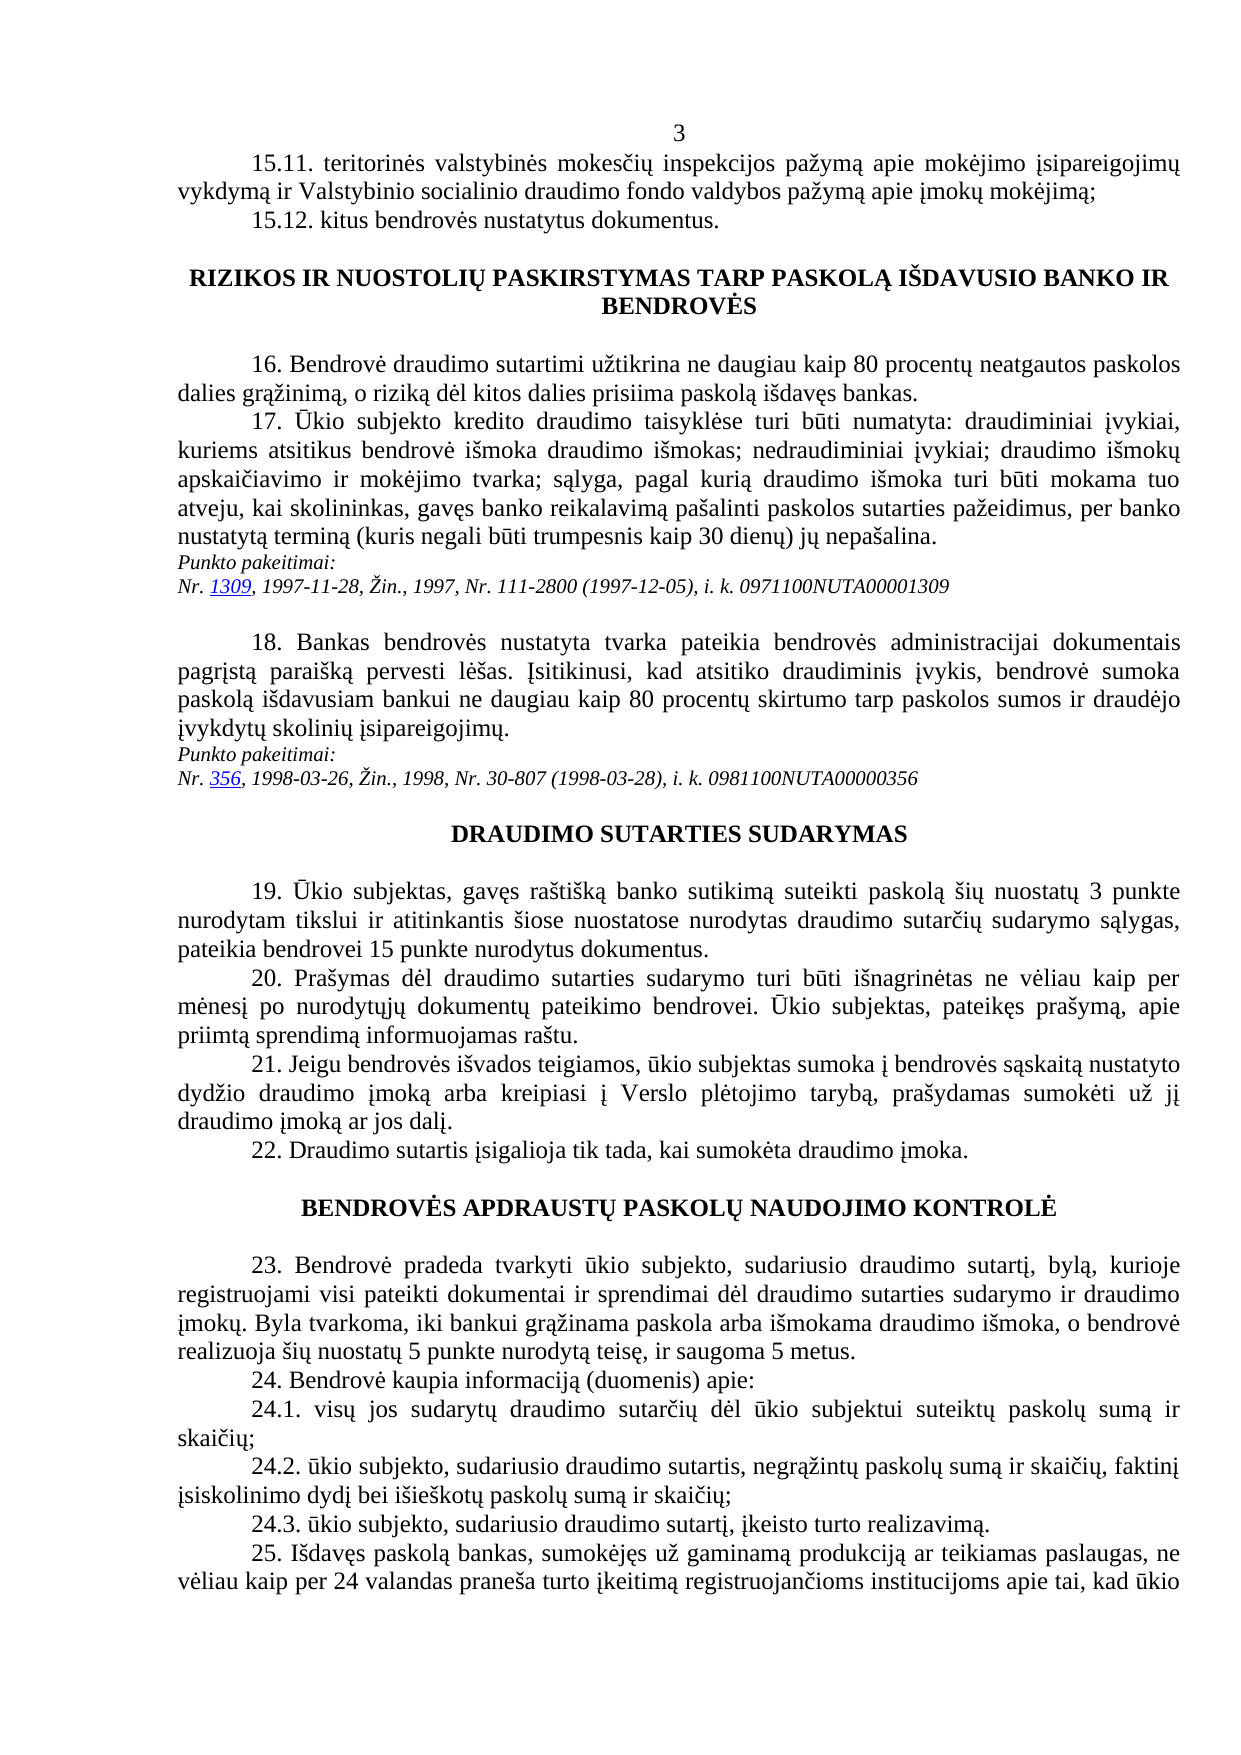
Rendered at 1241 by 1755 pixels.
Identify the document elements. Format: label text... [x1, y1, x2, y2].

text 24. Bendrovė kaupia informaciją (duomenis) apie: [177, 1365, 1181, 1394]
text 17. Ūkio subjekto kredito draudimo taisyklėse turi būti numatyta: draudiminiai įvykiai, kuriems atsitikus bendrovė išmoka draudimo išmokas; nedraudiminiai įvykiai; draudimo išmokų apskaičiavimo ir mokėjimo tvarka; sąlyga, pagal kurią draudimo išmoka turi būti mokama tuo atveju, kai skolininkas, gavęs banko reikalavimą pašalinti paskolos sutarties pažeidimus, per banko nustatytą terminą (kuris negali būti trumpesnis kaip 30 dienų) jų nepašalina. [177, 406, 1181, 550]
text Nr. 356, 1998-03-26, Žin., 1998, Nr. 30-807 (1998-03-28), i. k. 0981100NUTA00000356 [177, 766, 1181, 790]
text Bendrovės apdraustų paskolų naudojimo kontrolė [177, 1193, 1181, 1221]
text Rizikos ir nuostolių paskirstymas tarp paskolą išdavusio banko ir bendrovės [177, 263, 1181, 320]
text Punkto pakeitimai: [177, 742, 1181, 766]
text Punkto pakeitimai: [177, 550, 1181, 574]
text 21. Jeigu bendrovės išvados teigiamos, ūkio subjektas sumoka į bendrovės sąskaitą nustatyto dydžio draudimo įmoką arba kreipiasi į Verslo plėtojimo tarybą, prašydamas sumokėti už jį draudimo įmoką ar jos dalį. [177, 1049, 1181, 1135]
text Nr. 1309, 1997-11-28, Žin., 1997, Nr. 111-2800 (1997-12-05), i. k. 0971100NUTA00001309 [177, 574, 1181, 598]
text 24.3. ūkio subjekto, sudariusio draudimo sutartį, įkeisto turto realizavimą. [177, 1509, 1181, 1538]
text 24.2. ūkio subjekto, sudariusio draudimo sutartis, negrąžintų paskolų sumą ir skaičių, faktinį įsiskolinimo dydį bei išieškotų paskolų sumą ir skaičių; [177, 1451, 1181, 1509]
text 22. Draudimo sutartis įsigalioja tik tada, kai sumokėta draudimo įmoka. [177, 1135, 1181, 1164]
text 15.11. teritorinės valstybinės mokesčių inspekcijos pažymą apie mokėjimo įsipareigojimų vykdymą ir Valstybinio socialinio draudimo fondo valdybos pažymą apie įmokų mokėjimą; [177, 148, 1181, 205]
text 18. Bankas bendrovės nustatyta tvarka pateikia bendrovės administracijai dokumentais pagrįstą paraišką pervesti lėšas. Įsitikinusi, kad atsitiko draudiminis įvykis, bendrovė sumoka paskolą išdavusiam bankui ne daugiau kaip 80 procentų skirtumo tarp paskolos sumos ir draudėjo įvykdytų skolinių įsipareigojimų. [177, 627, 1181, 742]
text 15.12. kitus bendrovės nustatytus dokumentus. [177, 205, 1181, 234]
text 19. Ūkio subjektas, gavęs raštišką banko sutikimą suteikti paskolą šių nuostatų 3 punkte nurodytam tikslui ir atitinkantis šiose nuostatose nurodytas draudimo sutarčių sudarymo sąlygas, pateikia bendrovei 15 punkte nurodytus dokumentus. [177, 876, 1181, 963]
text 25. Išdavęs paskolą bankas, sumokėjęs už gaminamą produkciją ar teikiamas paslaugas, ne vėliau kaip per 24 valandas praneša turto įkeitimą registruojančioms institucijoms apie tai, kad ūkio [177, 1538, 1181, 1595]
text 23. Bendrovė pradeda tvarkyti ūkio subjekto, sudariusio draudimo sutartį, bylą, kurioje registruojami visi pateikti dokumentai ir sprendimai dėl draudimo sutarties sudarymo ir draudimo įmokų. Byla tvarkoma, iki bankui grąžinama paskola arba išmokama draudimo išmoka, o bendrovė realizuoja šių nuostatų 5 punkte nurodytą teisę, ir saugoma 5 metus. [177, 1250, 1181, 1365]
text 20. Prašymas dėl draudimo sutarties sudarymo turi būti išnagrinėtas ne vėliau kaip per mėnesį po nurodytųjų dokumentų pateikimo bendrovei. Ūkio subjektas, pateikęs prašymą, apie priimtą sprendimą informuojamas raštu. [177, 963, 1181, 1049]
text 24.1. visų jos sudarytų draudimo sutarčių dėl ūkio subjektui suteiktų paskolų sumą ir skaičių; [177, 1394, 1181, 1451]
text Draudimo sutarties sudarymas [177, 819, 1181, 848]
text 16. Bendrovė draudimo sutartimi užtikrina ne daugiau kaip 80 procentų neatgautos paskolos dalies grąžinimą, o riziką dėl kitos dalies prisiima paskolą išdavęs bankas. [177, 349, 1181, 406]
